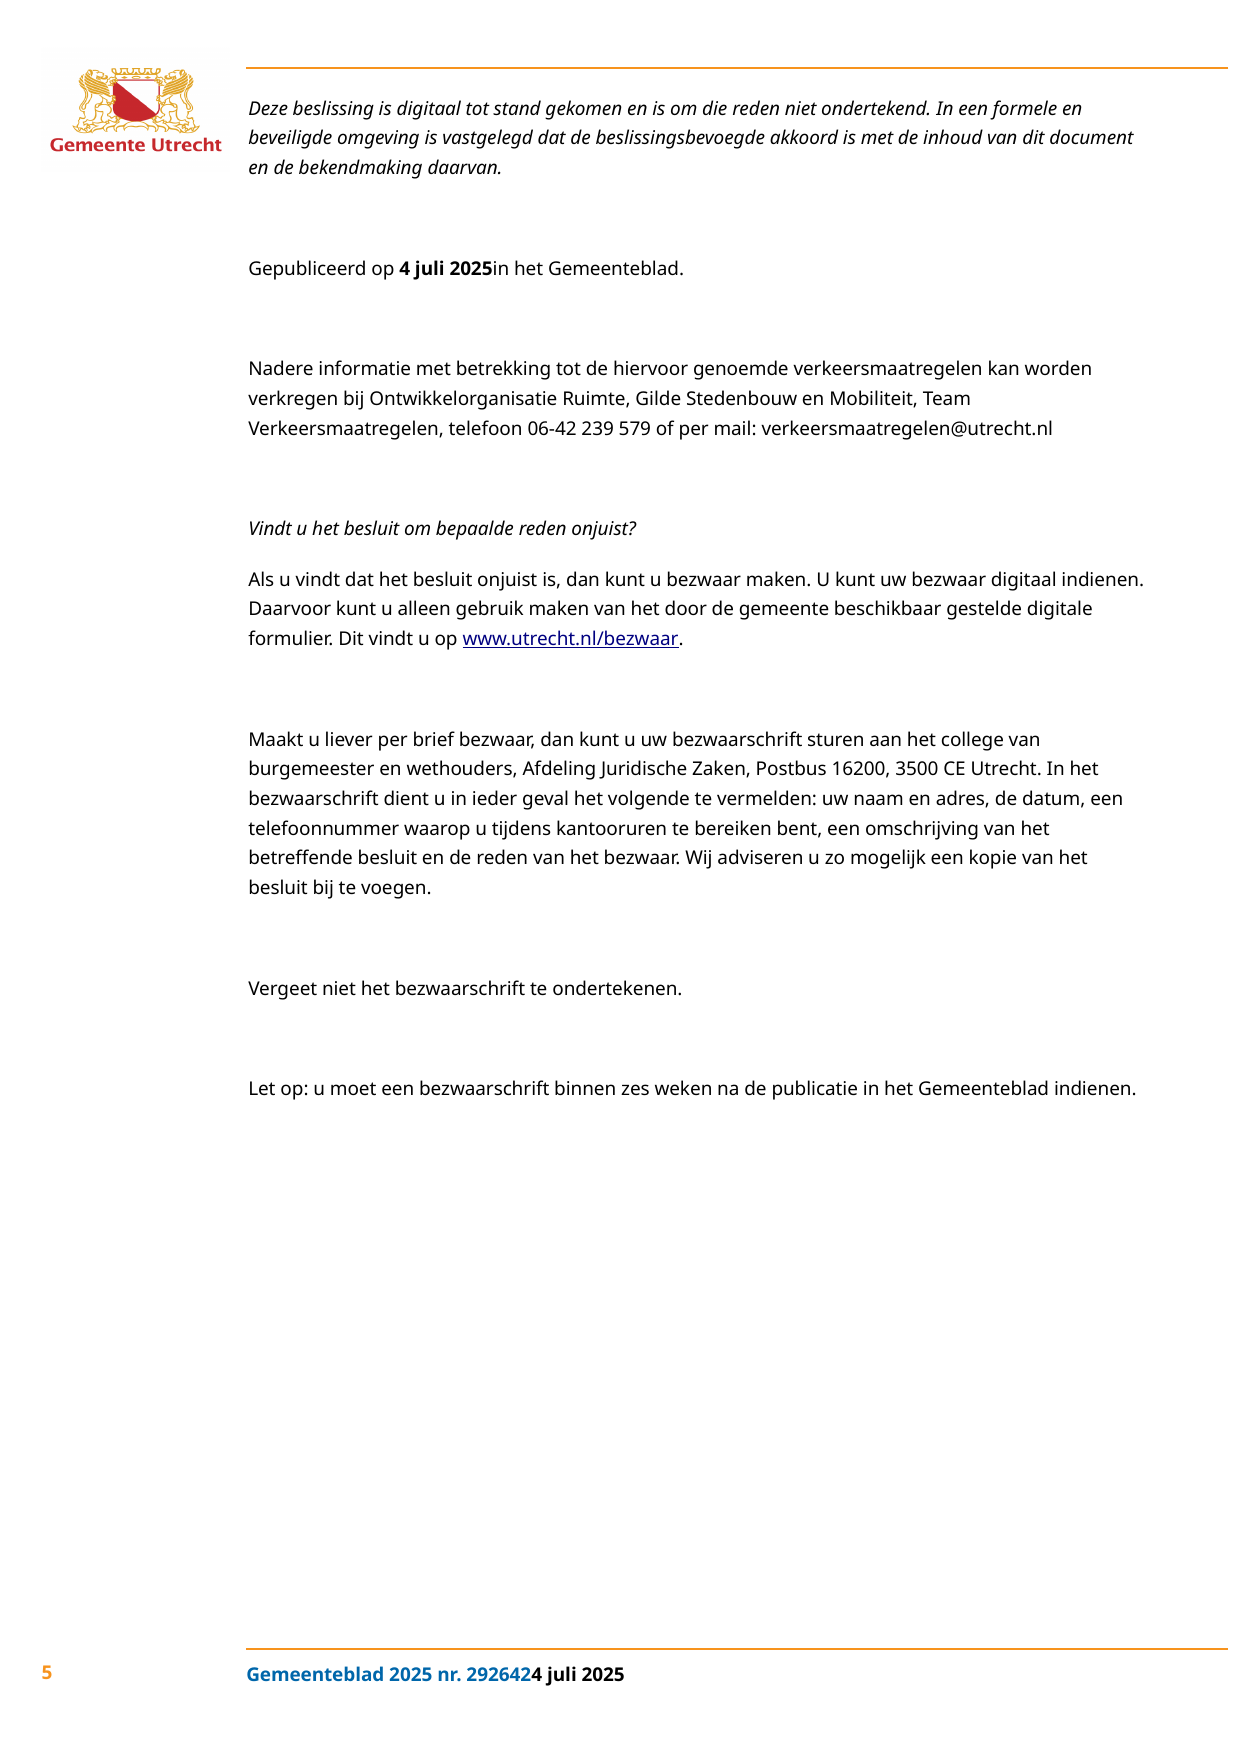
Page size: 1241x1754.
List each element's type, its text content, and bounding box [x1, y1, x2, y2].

text Deze beslissing is digitaal tot stand gekomen en is om die reden niet ondertekend. In een formele en beveiligde omgeving is vastgelegd dat de beslissingsbevoegde akkoord is met de inhoud van dit document en de bekendmaking daarvan. [248, 95, 1152, 180]
text Vindt u het besluit om bepaalde reden onjuist? [248, 516, 1152, 541]
text Maakt u liever per brief bezwaar, dan kunt u uw bezwaarschrift sturen aan het college van burgemeester en wethouders, Afdeling Juridische Zaken, Postbus 16200, 3500 CE Utrecht. In het bezwaarschrift dient u in ieder geval het volgende te vermelden: uw naam en adres, de datum, een telefoonnummer waarop u tijdens kantooruren te bereiken bent, een omschrijving van het betreffende besluit en de reden van het bezwaar. Wij adviseren u zo mogelijk een kopie van het besluit bij te voegen. [248, 726, 1152, 900]
text Vergeet niet het bezwaarschrift te ondertekenen. [248, 975, 1152, 1001]
text Gepubliceerd op 4 juli 2025in het Gemeenteblad. [248, 255, 1152, 281]
picture [41, 47, 231, 172]
text Nadere informatie met betrekking tot de hiervoor genoemde verkeersmaatregelen kan worden verkregen bij Ontwikkelorganisatie Ruimte, Gilde Stedenbouw en Mobiliteit, Team Verkeersmaatregelen, telefoon 06-42 239 579 of per mail: verkeersmaatregelen@utrecht.nl [248, 356, 1152, 441]
text Als u vindt dat het besluit onjuist is, dan kunt u bezwaar maken. U kunt uw bezwaar digitaal indienen. Daarvoor kunt u alleen gebruik maken van het door de gemeente beschikbaar gestelde digitale formulier. Dit vindt u op www.utrecht.nl/bezwaar. [248, 566, 1152, 651]
text Let op: u moet een bezwaarschrift binnen zes weken na de publicatie in het Gemeenteblad indienen. [248, 1076, 1152, 1101]
